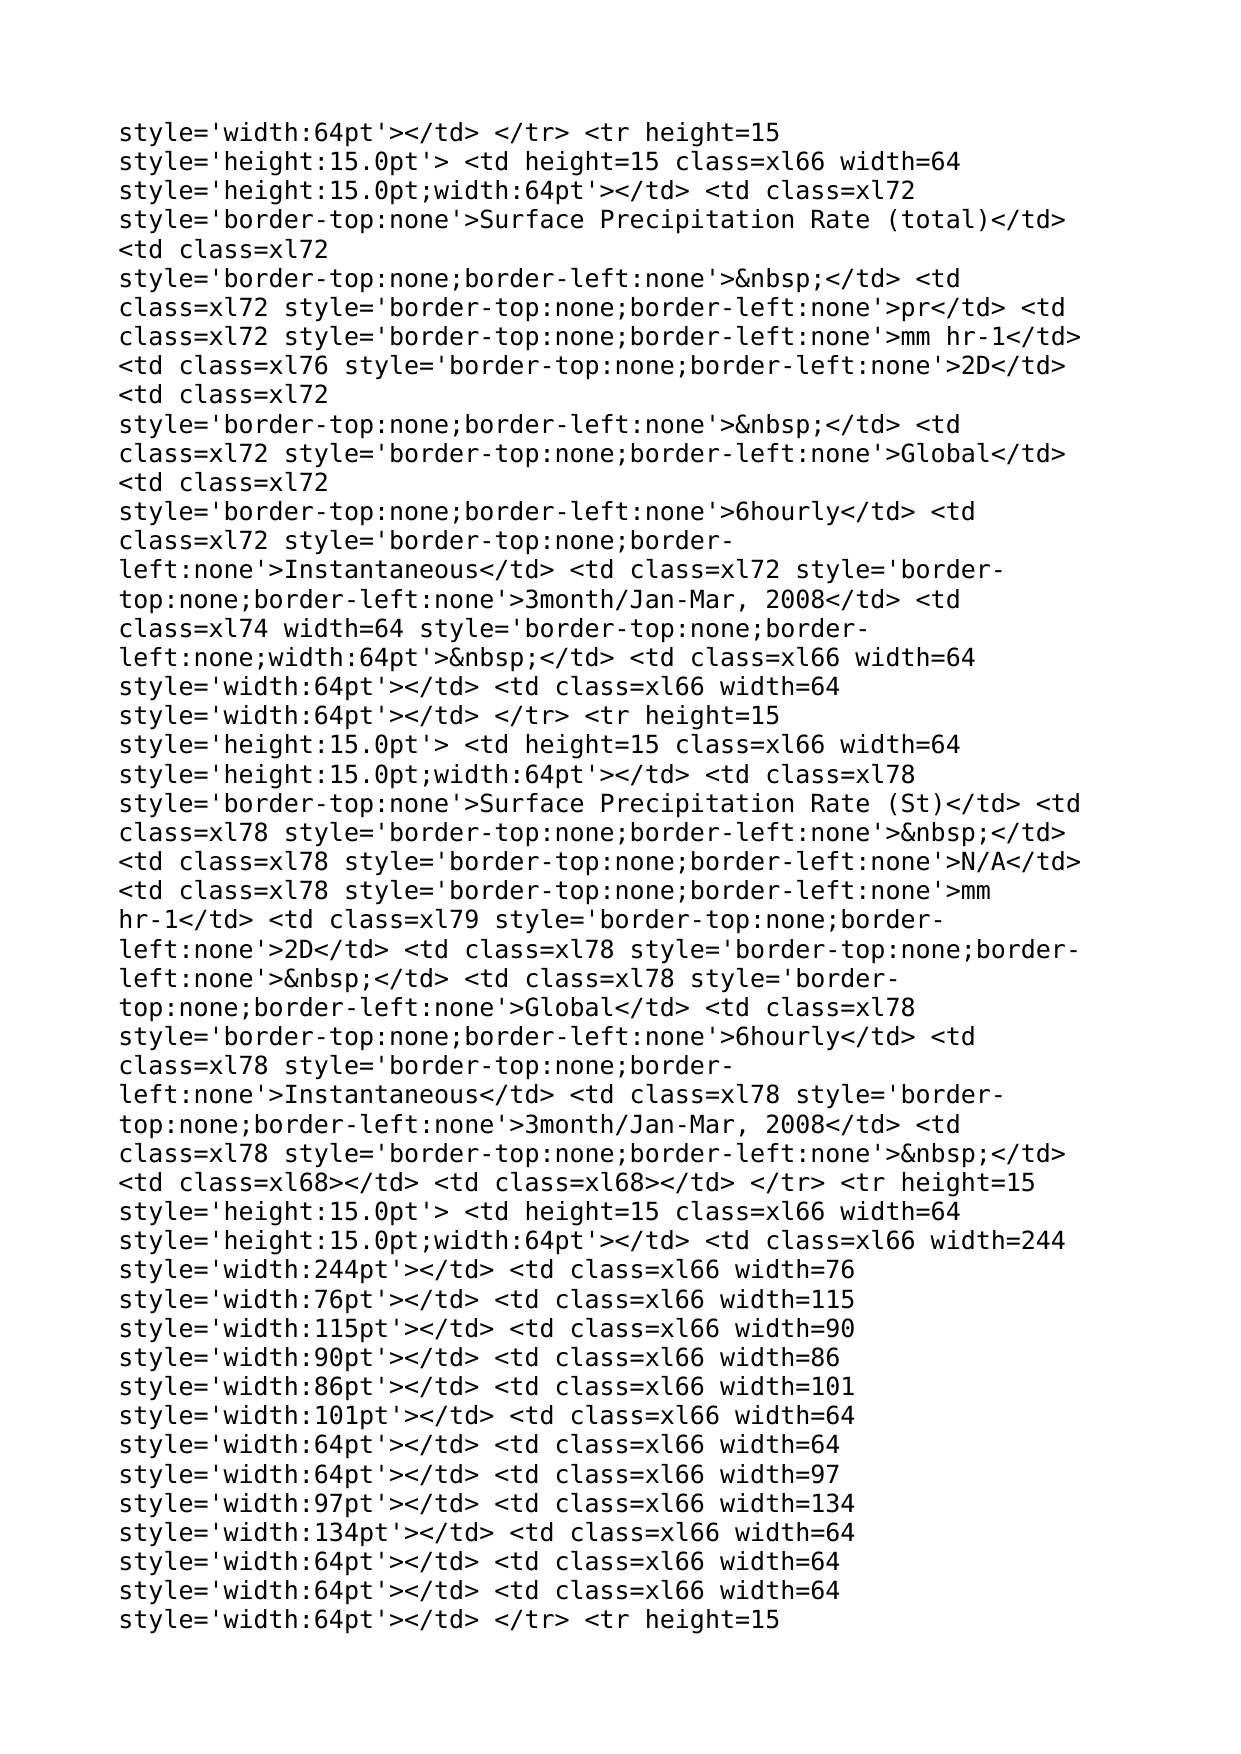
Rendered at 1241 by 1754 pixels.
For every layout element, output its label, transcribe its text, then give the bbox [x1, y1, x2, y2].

text style='width:64pt'></td> </tr> <tr height=15 style='height:15.0pt'> <td height=15 class=xl66 width=64 style='height:15.0pt;width:64pt'></td> <td class=xl72 style='border-top:none'>Surface Precipitation Rate (total)</td> <td class=xl72 style='border-top:none;border-left:none'>&nbsp;</td> <td class=xl72 style='border-top:none;border-left:none'>pr</td> <td class=xl72 style='border-top:none;border-left:none'>mm hr-1</td> <td class=xl76 style='border-top:none;border-left:none'>2D</td> <td class=xl72 style='border-top:none;border-left:none'>&nbsp;</td> <td class=xl72 style='border-top:none;border-left:none'>Global</td> <td class=xl72 style='border-top:none;border-left:none'>6hourly</td> <td class=xl72 style='border-top:none;border-left:none'>Instantaneous</td> <td class=xl72 style='border-top:none;border-left:none'>3month/Jan-Mar, 2008</td> <td class=xl74 width=64 style='border-top:none;border-left:none;width:64pt'>&nbsp;</td> <td class=xl66 width=64 style='width:64pt'></td> <td class=xl66 width=64 style='width:64pt'></td> </tr> <tr height=15 style='height:15.0pt'> <td height=15 class=xl66 width=64 style='height:15.0pt;width:64pt'></td> <td class=xl78 style='border-top:none'>Surface Precipitation Rate (St)</td> <td class=xl78 style='border-top:none;border-left:none'>&nbsp;</td> <td class=xl78 style='border-top:none;border-left:none'>N/A</td> <td class=xl78 style='border-top:none;border-left:none'>mm hr-1</td> <td class=xl79 style='border-top:none;border-left:none'>2D</td> <td class=xl78 style='border-top:none;border-left:none'>&nbsp;</td> <td class=xl78 style='border-top:none;border-left:none'>Global</td> <td class=xl78 style='border-top:none;border-left:none'>6hourly</td> <td class=xl78 style='border-top:none;border-left:none'>Instantaneous</td> <td class=xl78 style='border-top:none;border-left:none'>3month/Jan-Mar, 2008</td> <td class=xl78 style='border-top:none;border-left:none'>&nbsp;</td> <td class=xl68></td> <td class=xl68></td> </tr> <tr height=15 style='height:15.0pt'> <td height=15 class=xl66 width=64 style='height:15.0pt;width:64pt'></td> <td class=xl66 width=244 style='width:244pt'></td> <td class=xl66 width=76 style='width:76pt'></td> <td class=xl66 width=115 style='width:115pt'></td> <td class=xl66 width=90 style='width:90pt'></td> <td class=xl66 width=86 style='width:86pt'></td> <td class=xl66 width=101 style='width:101pt'></td> <td class=xl66 width=64 style='width:64pt'></td> <td class=xl66 width=64 style='width:64pt'></td> <td class=xl66 width=97 style='width:97pt'></td> <td class=xl66 width=134 style='width:134pt'></td> <td class=xl66 width=64 style='width:64pt'></td> <td class=xl66 width=64 style='width:64pt'></td> <td class=xl66 width=64 style='width:64pt'></td> </tr> <tr height=15 [118, 118, 1122, 1635]
